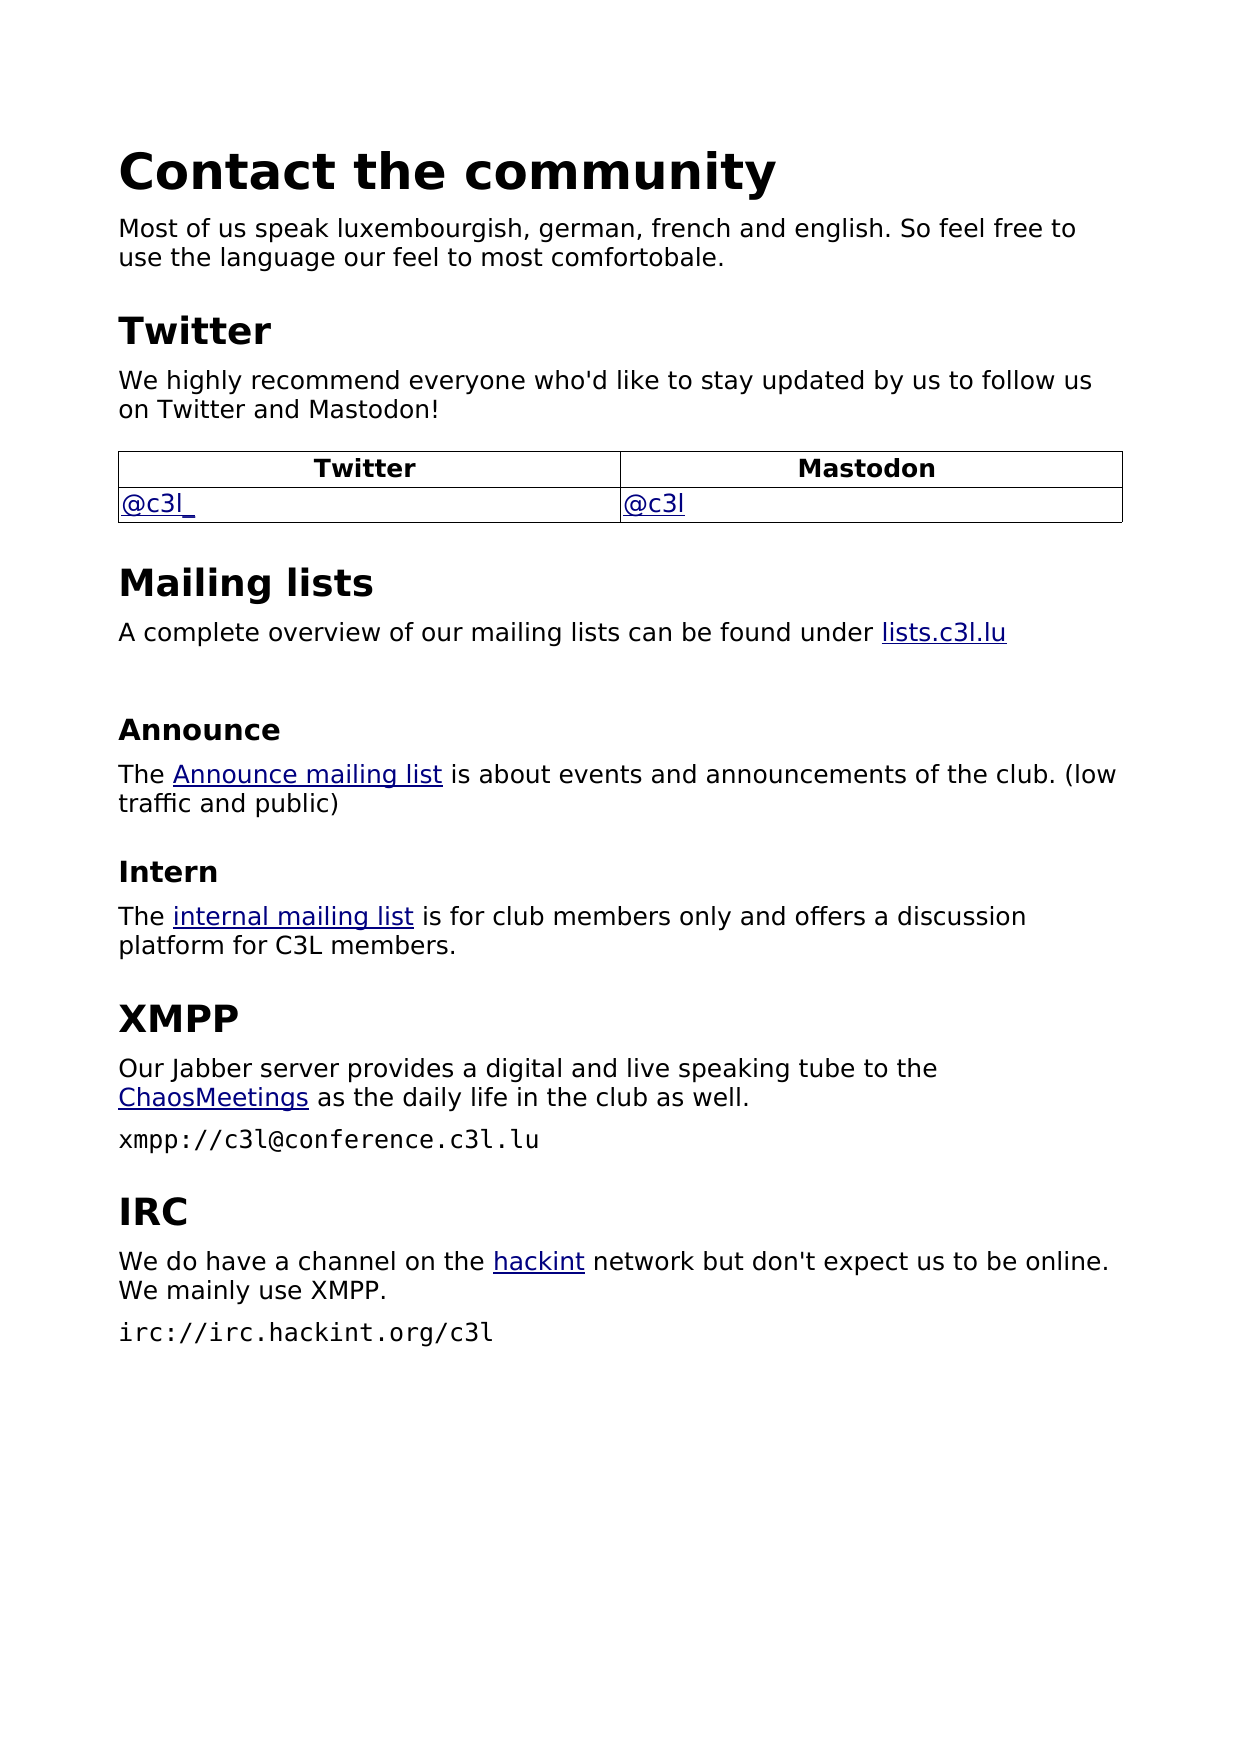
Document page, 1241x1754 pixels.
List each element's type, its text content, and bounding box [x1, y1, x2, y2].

subtitle Twitter [118, 310, 1122, 353]
table_cell @c3l [621, 488, 1122, 522]
table_header Twitter [119, 452, 620, 487]
table_header Mastodon [621, 452, 1122, 487]
text A complete overview of our mailing lists can be found under lists.c3l.lu [118, 618, 1122, 676]
subtitle Contact the community [118, 143, 1122, 201]
text We do have a channel on the hackint network but don't expect us to be online. We mainly use XMPP. [118, 1247, 1122, 1306]
subtitle Intern [118, 856, 1122, 890]
text The Announce mailing list is about events and announcements of the club. (low traffic and public) [118, 760, 1122, 818]
subtitle IRC [118, 1191, 1122, 1235]
text irc://irc.hackint.org/c3l [118, 1318, 1122, 1347]
text xmpp://c3l@conference.c3l.lu [118, 1125, 1122, 1154]
table_cell @c3l_ [119, 488, 620, 522]
subtitle XMPP [118, 998, 1122, 1042]
text Our Jabber server provides a digital and live speaking tube to the ChaosMeetings as the daily life in the club as well. [118, 1054, 1122, 1113]
subtitle Announce [118, 713, 1122, 747]
text We highly recommend everyone who'd like to stay updated by us to follow us on Twitter and Mastodon! [118, 366, 1122, 424]
text Most of us speak luxembourgish, german, french and english. So feel free to use the language our feel to most comfortobale. [118, 214, 1122, 272]
subtitle Mailing lists [118, 562, 1122, 605]
text The internal mailing list is for club members only and offers a discussion platform for C3L members. [118, 902, 1122, 961]
